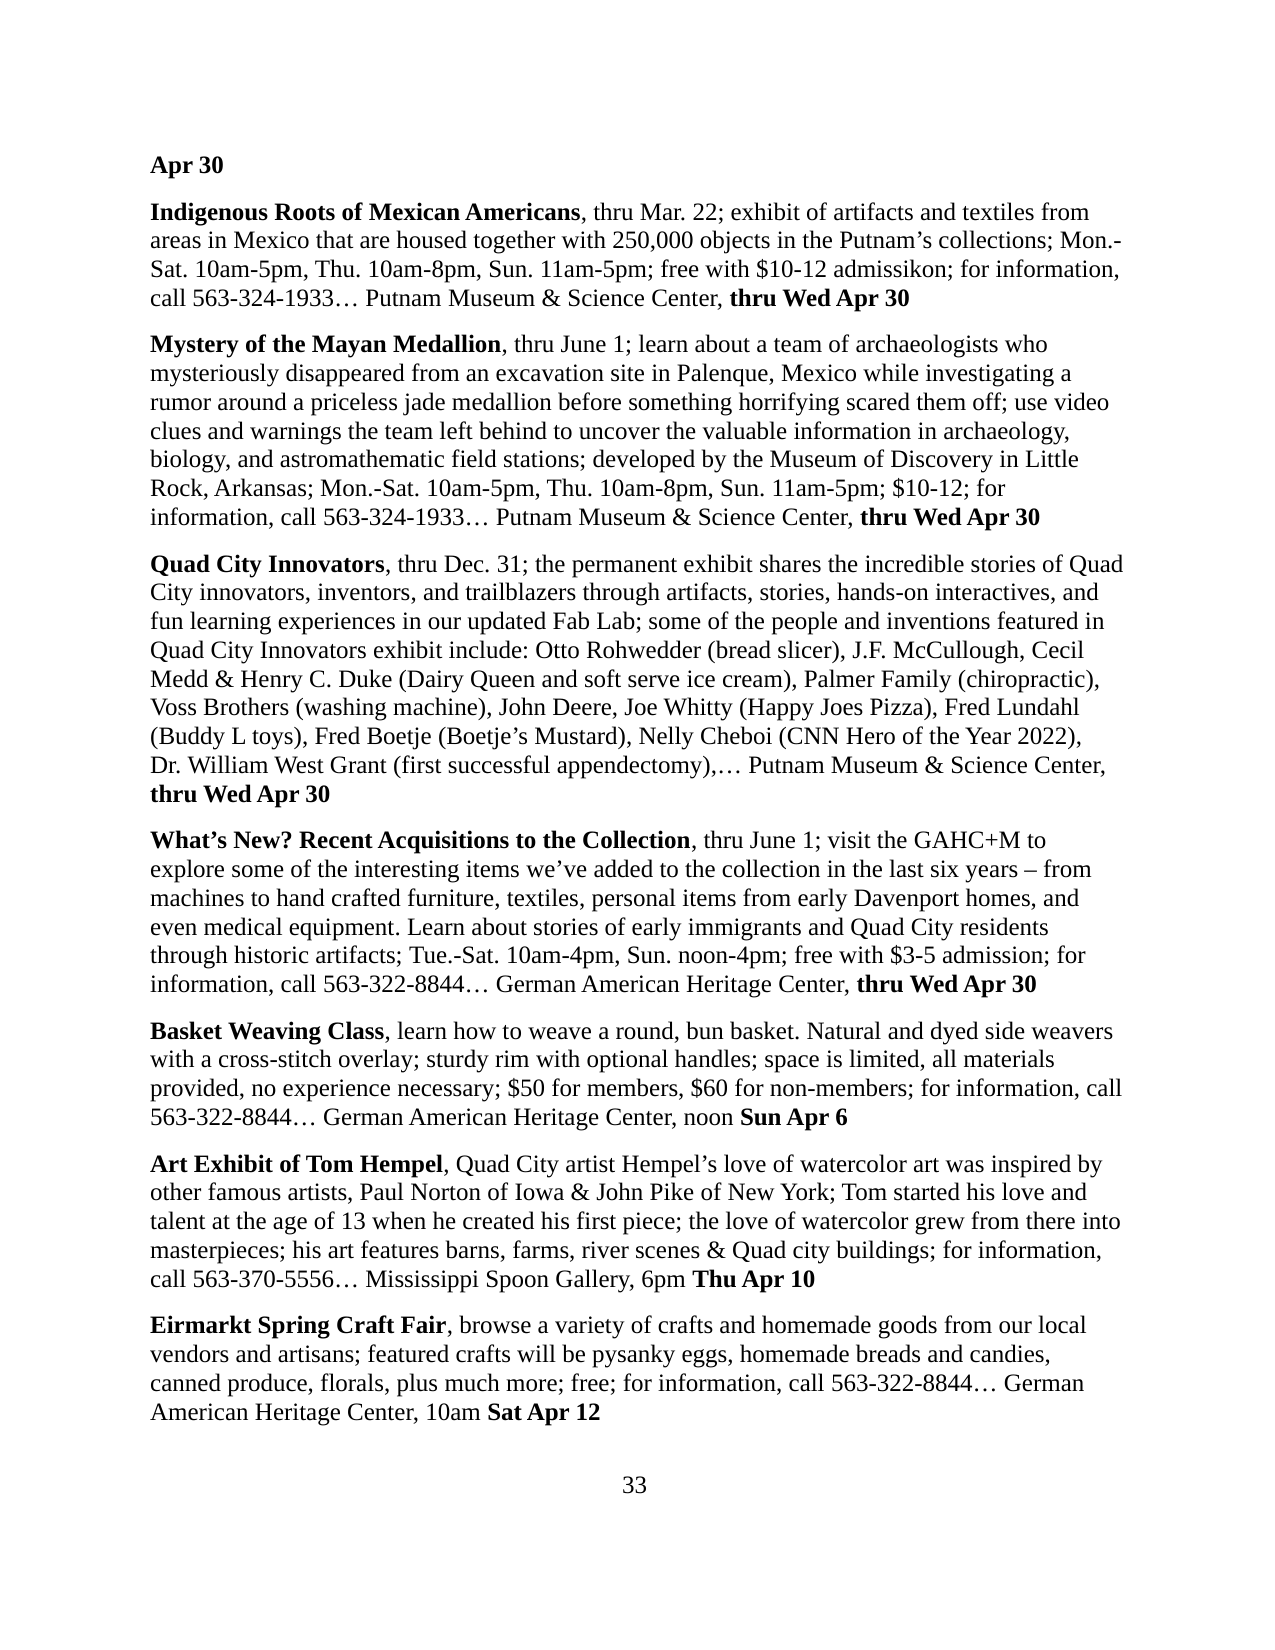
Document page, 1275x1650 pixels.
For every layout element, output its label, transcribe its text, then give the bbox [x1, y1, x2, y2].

text Eirmarkt Spring Craft Fair, browse a variety of crafts and homemade goods from our local vendors and artisans; featured crafts will be pysanky eggs, homemade breads and candies, canned produce, florals, plus much more; free; for information, call 563-322-8844… German American Heritage Center, 10am Sat Apr 12 [150, 1310, 1125, 1425]
text Indigenous Roots of Mexican Americans, thru Mar. 22; exhibit of artifacts and textiles from areas in Mexico that are housed together with 250,000 objects in the Putnam’s collections; Mon.-Sat. 10am-5pm, Thu. 10am-8pm, Sun. 11am-5pm; free with $10-12 admissikon; for information, call 563-324-1933… Putnam Museum & Science Center, thru Wed Apr 30 [150, 197, 1125, 312]
text Art Exhibit of Tom Hempel, Quad City artist Hempel’s love of watercolor art was inspired by other famous artists, Paul Norton of Iowa & John Pike of New York; Tom started his love and talent at the age of 13 when he created his first piece; the love of watercolor grew from there into masterpieces; his art features barns, farms, river scenes & Quad city buildings; for information, call 563-370-5556… Mississippi Spoon Gallery, 6pm Thu Apr 10 [150, 1149, 1125, 1292]
text Apr 30 [150, 150, 1125, 179]
text Quad City Innovators, thru Dec. 31; the permanent exhibit shares the incredible stories of Quad City innovators, inventors, and trailblazers through artifacts, stories, hands-on interactives, and fun learning experiences in our updated Fab Lab; some of the people and inventions featured in Quad City Innovators exhibit include: Otto Rohwedder (bread slicer), J.F. McCullough, Cecil Medd & Henry C. Duke (Dairy Queen and soft serve ice cream), Palmer Family (chiropractic), Voss Brothers (washing machine), John Deere, Joe Whitty (Happy Joes Pizza), Fred Lundahl (Buddy L toys), Fred Boetje (Boetje’s Mustard), Nelly Cheboi (CNN Hero of the Year 2022), Dr. William West Grant (first successful appendectomy),… Putnam Museum & Science Center, thru Wed Apr 30 [150, 549, 1125, 807]
text Basket Weaving Class, learn how to weave a round, bun basket. Natural and dyed side weavers with a cross-stitch overlay; sturdy rim with optional handles; space is limited, all materials provided, no experience necessary; $50 for members, $60 for non-members; for information, call 563-322-8844… German American Heritage Center, noon Sun Apr 6 [150, 1016, 1125, 1131]
text What’s New? Recent Acquisitions to the Collection, thru June 1; visit the GAHC+M to explore some of the interesting items we’ve added to the collection in the last six years – from machines to hand crafted furniture, textiles, personal items from early Davenport homes, and even medical equipment. Learn about stories of early immigrants and Quad City residents through historic artifacts; Tue.-Sat. 10am-4pm, Sun. noon-4pm; free with $3-5 admission; for information, call 563-322-8844… German American Heritage Center, thru Wed Apr 30 [150, 825, 1125, 998]
text Mystery of the Mayan Medallion, thru June 1; learn about a team of archaeologists who mysteriously disappeared from an excavation site in Palenque, Mexico while investigating a rumor around a priceless jade medallion before something horrifying scared them off; use video clues and warnings the team left behind to uncover the valuable information in archaeology, biology, and astromathematic field stations; developed by the Museum of Discovery in Little Rock, Arkansas; Mon.-Sat. 10am-5pm, Thu. 10am-8pm, Sun. 11am-5pm; $10-12; for information, call 563-324-1933… Putnam Museum & Science Center, thru Wed Apr 30 [150, 329, 1125, 531]
